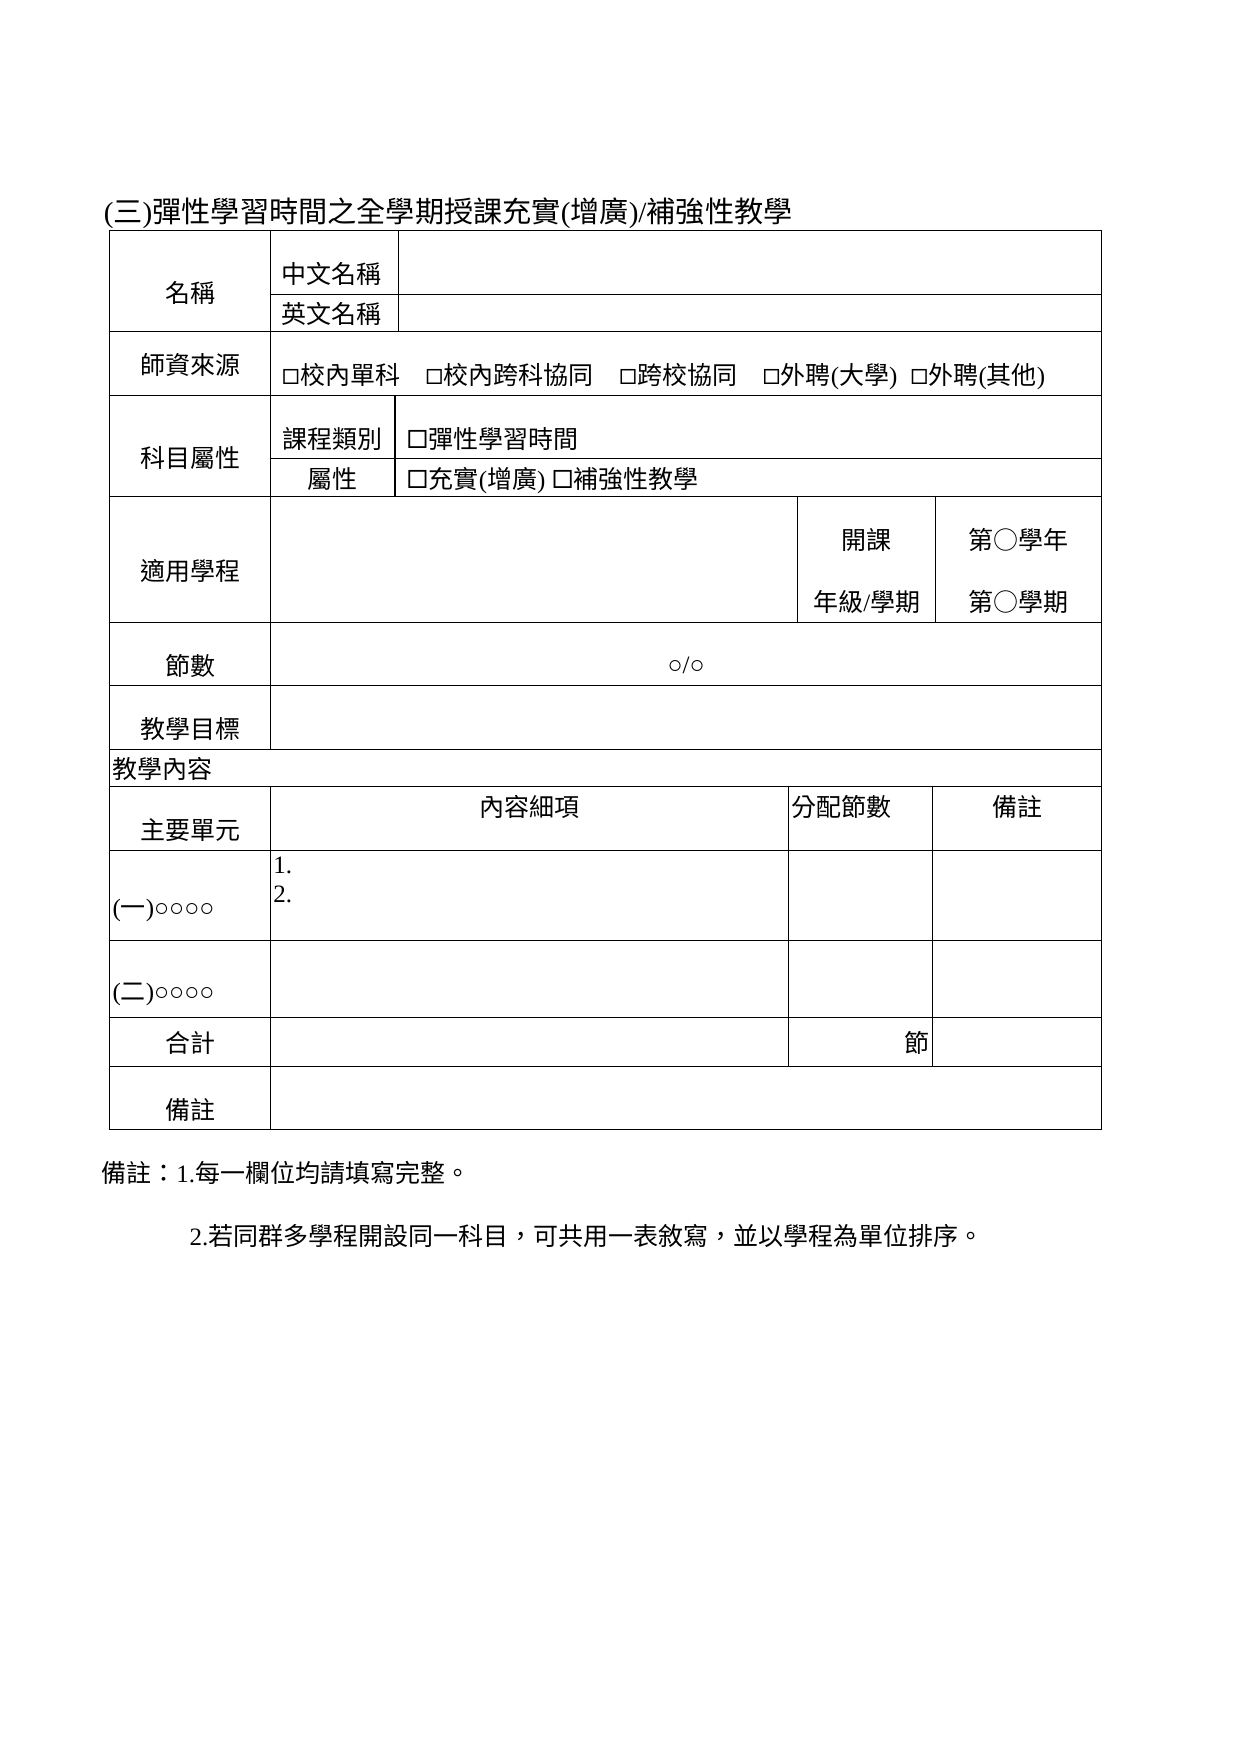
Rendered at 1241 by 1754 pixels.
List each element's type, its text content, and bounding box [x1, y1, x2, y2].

table_cell [271, 941, 788, 1017]
table_cell 科目屬性 [110, 396, 270, 496]
table_cell [933, 1018, 1101, 1066]
table_cell 備註 [933, 787, 1101, 849]
table_cell 英文名稱 [271, 295, 398, 331]
table_cell [271, 1067, 1101, 1129]
table_cell 彈性學習時間 [396, 396, 1101, 458]
table_cell [399, 295, 1101, 331]
table_cell ○/○ [271, 623, 1101, 685]
table_cell 適用學程 [110, 497, 270, 622]
table_cell 充實(增廣) 補強性教學 [396, 459, 1101, 496]
table_cell 備註 [110, 1067, 270, 1129]
table_cell [271, 686, 1101, 749]
table_cell 教學目標 [110, 686, 270, 749]
table_cell [789, 941, 932, 1017]
table_cell 校內單科 校內跨科協同 跨校協同 外聘(大學) 外聘(其他) [271, 332, 1101, 395]
table_cell 教學內容 [110, 750, 1101, 786]
table_header 名稱 [110, 231, 270, 331]
text 備註：1.每一欄位均請填寫完整。 [89, 1130, 1122, 1193]
table_cell 開課 年級/學期 [798, 497, 935, 622]
table_cell 屬性 [271, 459, 394, 496]
table_cell [789, 851, 932, 940]
table_cell [933, 851, 1101, 940]
text (三)彈性學習時間之全學期授課充實(增廣)/補強性教學 [104, 188, 1122, 230]
table_cell 課程類別 [271, 396, 394, 458]
table_cell 第○學年 第○學期 [936, 497, 1101, 622]
table_cell 分配節數 [789, 787, 932, 849]
table_cell [271, 497, 797, 622]
table_cell 節 [789, 1018, 932, 1066]
table_cell 合計 [110, 1018, 270, 1066]
table_cell (一)○○○○ [110, 851, 270, 940]
table_header [399, 231, 1101, 294]
table_cell 節數 [110, 623, 270, 685]
table_cell (二)○○○○ [110, 941, 270, 1017]
table_cell 主要單元 [110, 787, 270, 849]
table_cell [933, 941, 1101, 1017]
table_cell [271, 1018, 788, 1066]
table_cell 內容細項 [271, 787, 788, 849]
table_cell 1. 2. [271, 851, 788, 940]
table_header 中文名稱 [271, 231, 398, 294]
table_cell 師資來源 [110, 332, 270, 395]
text 2.若同群多學程開設同一科目，可共用一表敘寫，並以學程為單位排序。 [109, 1193, 1122, 1255]
